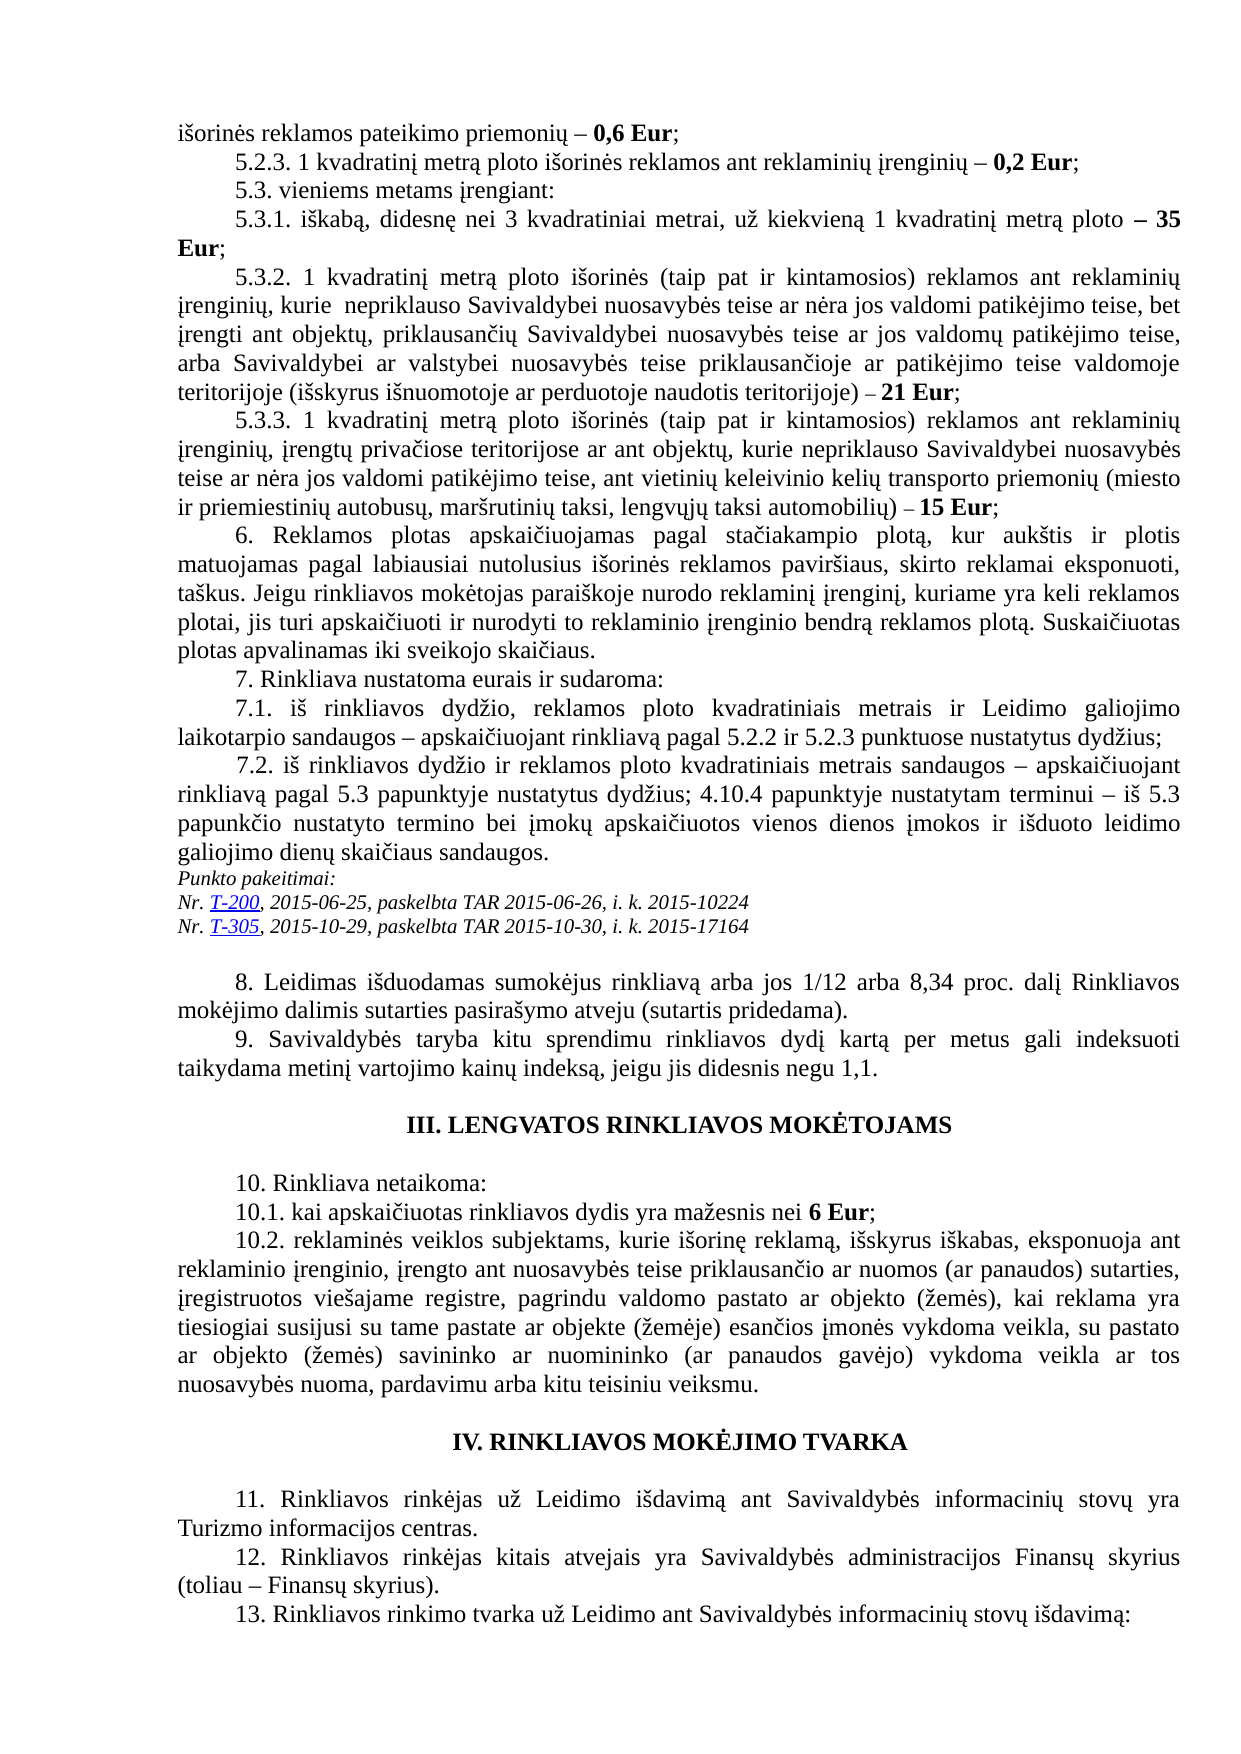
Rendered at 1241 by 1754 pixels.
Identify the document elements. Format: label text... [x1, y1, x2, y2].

text išorinės reklamos pateikimo priemonių – 0,6 Eur; [177, 118, 1181, 147]
text 9. Savivaldybės taryba kitu sprendimu rinkliavos dydį kartą per metus gali indeksuoti taikydama metinį vartojimo kainų indeksą, jeigu jis didesnis negu 1,1. [177, 1024, 1181, 1082]
text 5.3.2. 1 kvadratinį metrą ploto išorinės (taip pat ir kintamosios) reklamos ant reklaminių įrenginių, kurie nepriklauso Savivaldybei nuosavybės teise ar nėra jos valdomi patikėjimo teise, bet įrengti ant objektų, priklausančių Savivaldybei nuosavybės teise ar jos valdomų patikėjimo teise, arba Savivaldybei ar valstybei nuosavybės teise priklausančioje ar patikėjimo teise valdomoje teritorijoje (išskyrus išnuomotoje ar perduotoje naudotis teritorijoje) – 21 Eur; [177, 262, 1181, 406]
text 10. Rinkliava netaikoma: [177, 1168, 1181, 1197]
text 11. Rinkliavos rinkėjas už Leidimo išdavimą ant Savivaldybės informacinių stovų yra Turizmo informacijos centras. [177, 1484, 1181, 1542]
text 7. Rinkliava nustatoma eurais ir sudaroma: [177, 664, 1181, 693]
text Nr. T-200, 2015-06-25, paskelbta TAR 2015-06-26, i. k. 2015-10224 [177, 890, 1181, 914]
text 5.3.3. 1 kvadratinį metrą ploto išorinės (taip pat ir kintamosios) reklamos ant reklaminių įrenginių, įrengtų privačiose teritorijose ar ant objektų, kurie nepriklauso Savivaldybei nuosavybės teise ar nėra jos valdomi patikėjimo teise, ant vietinių keleivinio kelių transporto priemonių (miesto ir priemiestinių autobusų, maršrutinių taksi, lengvųjų taksi automobilių) – 15 Eur; [177, 406, 1181, 521]
text IV. RINKLIAVOS MOKĖJIMO TVARKA [177, 1427, 1181, 1455]
text 10.1. kai apskaičiuotas rinkliavos dydis yra mažesnis nei 6 Eur; [177, 1197, 1181, 1225]
text 5.2.3. 1 kvadratinį metrą ploto išorinės reklamos ant reklaminių įrenginių – 0,2 Eur; [177, 147, 1181, 176]
text Nr. T-305, 2015-10-29, paskelbta TAR 2015-10-30, i. k. 2015-17164 [177, 914, 1181, 938]
text 7.2. iš rinkliavos dydžio ir reklamos ploto kvadratiniais metrais sandaugos – apskaičiuojant rinkliavą pagal 5.3 papunktyje nustatytus dydžius; 4.10.4 papunktyje nustatytam terminui – iš 5.3 papunkčio nustatyto termino bei įmokų apskaičiuotos vienos dienos įmokos ir išduoto leidimo galiojimo dienų skaičiaus sandaugos. [177, 751, 1181, 866]
text 10.2. reklaminės veiklos subjektams, kurie išorinę reklamą, išskyrus iškabas, eksponuoja ant reklaminio įrenginio, įrengto ant nuosavybės teise priklausančio ar nuomos (ar panaudos) sutarties, įregistruotos viešajame registre, pagrindu valdomo pastato ar objekto (žemės), kai reklama yra tiesiogiai susijusi su tame pastate ar objekte (žemėje) esančios įmonės vykdoma veikla, su pastato ar objekto (žemės) savininko ar nuomininko (ar panaudos gavėjo) vykdoma veikla ar tos nuosavybės nuoma, pardavimu arba kitu teisiniu veiksmu. [177, 1225, 1181, 1398]
text 5.3. vieniems metams įrengiant: [177, 176, 1181, 204]
text 12. Rinkliavos rinkėjas kitais atvejais yra Savivaldybės administracijos Finansų skyrius (toliau – Finansų skyrius). [177, 1542, 1181, 1599]
text III. LENGVATOS RINKLIAVOS MOKĖTOJAMS [177, 1110, 1181, 1139]
text 8. Leidimas išduodamas sumokėjus rinkliavą arba jos 1/12 arba 8,34 proc. dalį Rinkliavos mokėjimo dalimis sutarties pasirašymo atveju (sutartis pridedama). [177, 967, 1181, 1024]
text 7.1. iš rinkliavos dydžio, reklamos ploto kvadratiniais metrais ir Leidimo galiojimo laikotarpio sandaugos – apskaičiuojant rinkliavą pagal 5.2.2 ir 5.2.3 punktuose nustatytus dydžius; [177, 693, 1181, 751]
text 6. Reklamos plotas apskaičiuojamas pagal stačiakampio plotą, kur aukštis ir plotis matuojamas pagal labiausiai nutolusius išorinės reklamos paviršiaus, skirto reklamai eksponuoti, taškus. Jeigu rinkliavos mokėtojas paraiškoje nurodo reklaminį įrenginį, kuriame yra keli reklamos plotai, jis turi apskaičiuoti ir nurodyti to reklaminio įrenginio bendrą reklamos plotą. Suskaičiuotas plotas apvalinamas iki sveikojo skaičiaus. [177, 521, 1181, 664]
text Punkto pakeitimai: [177, 866, 1181, 890]
text 13. Rinkliavos rinkimo tvarka už Leidimo ant Savivaldybės informacinių stovų išdavimą: [177, 1599, 1181, 1628]
text 5.3.1. iškabą, didesnę nei 3 kvadratiniai metrai, už kiekvieną 1 kvadratinį metrą ploto – 35 Eur; [177, 204, 1181, 262]
